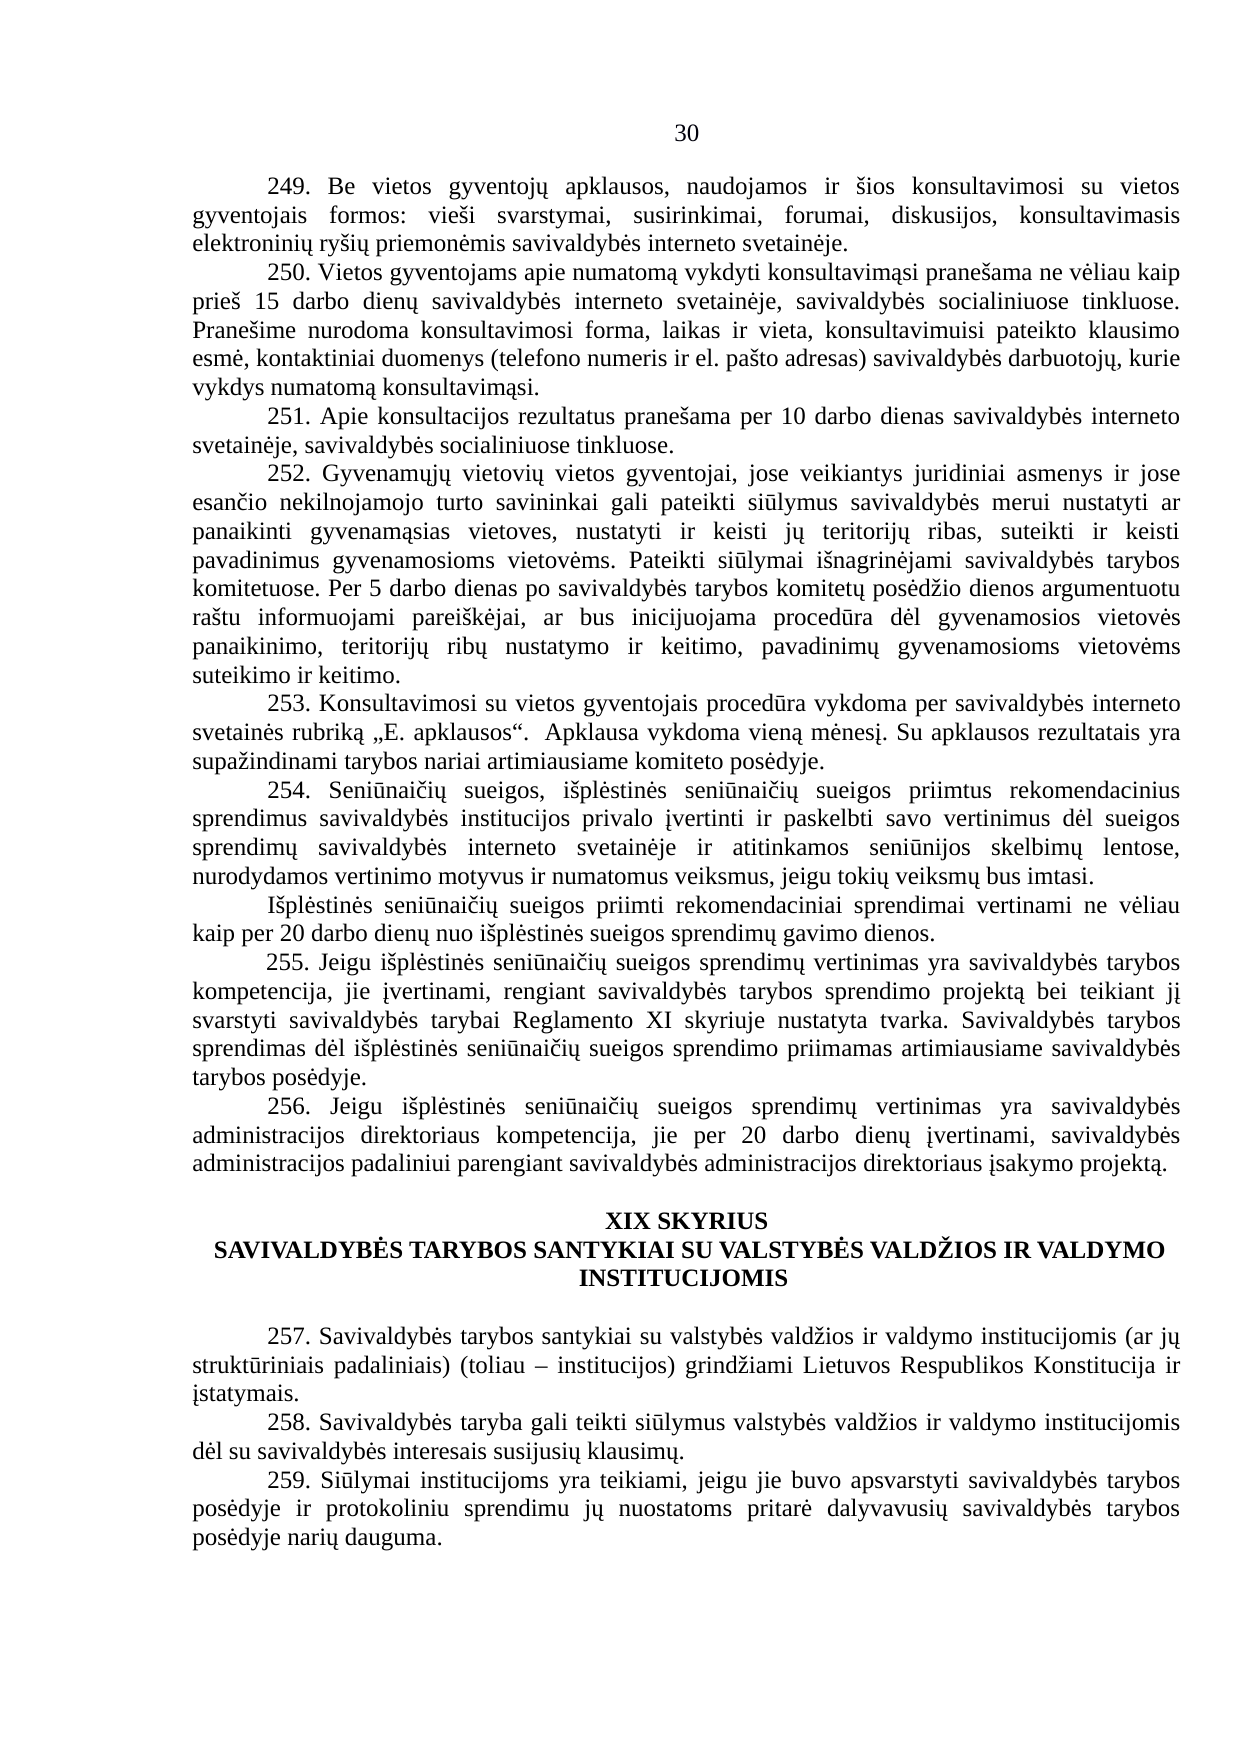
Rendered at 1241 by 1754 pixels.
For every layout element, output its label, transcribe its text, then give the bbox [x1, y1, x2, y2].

text 257. Savivaldybės tarybos santykiai su valstybės valdžios ir valdymo institucijomis (ar jų struktūriniais padaliniais) (toliau – institucijos) grindžiami Lietuvos Respublikos Konstitucija ir įstatymais. [192, 1321, 1181, 1407]
text 258. Savivaldybės taryba gali teikti siūlymus valstybės valdžios ir valdymo institucijomis dėl su savivaldybės interesais susijusių klausimų. [192, 1407, 1181, 1465]
text 249. Be vietos gyventojų apklausos, naudojamos ir šios konsultavimosi su vietos gyventojais formos: vieši svarstymai, susirinkimai, forumai, diskusijos, konsultavimasis elektroninių ryšių priemonėmis savivaldybės interneto svetainėje. [192, 171, 1181, 257]
text 253. Konsultavimosi su vietos gyventojais procedūra vykdoma per savivaldybės interneto svetainės rubriką „E. apklausos“. Apklausa vykdoma vieną mėnesį. Su apklausos rezultatais yra supažindinami tarybos nariai artimiausiame komiteto posėdyje. [192, 688, 1181, 775]
text 251. Apie konsultacijos rezultatus pranešama per 10 darbo dienas savivaldybės interneto svetainėje, savivaldybės socialiniuose tinkluose. [192, 401, 1181, 458]
text 259. Siūlymai institucijoms yra teikiami, jeigu jie buvo apsvarstyti savivaldybės tarybos posėdyje ir protokoliniu sprendimu jų nuostatoms pritarė dalyvavusių savivaldybės tarybos posėdyje narių dauguma. [192, 1465, 1181, 1551]
text Išplėstinės seniūnaičių sueigos priimti rekomendaciniai sprendimai vertinami ne vėliau kaip per 20 darbo dienų nuo išplėstinės sueigos sprendimų gavimo dienos. [192, 890, 1181, 947]
text 250. Vietos gyventojams apie numatomą vykdyti konsultavimąsi pranešama ne vėliau kaip prieš 15 darbo dienų savivaldybės interneto svetainėje, savivaldybės socialiniuose tinkluose. Pranešime nurodoma konsultavimosi forma, laikas ir vieta, konsultavimuisi pateikto klausimo esmė, kontaktiniai duomenys (telefono numeris ir el. pašto adresas) savivaldybės darbuotojų, kurie vykdys numatomą konsultavimąsi. [192, 257, 1181, 401]
text savivaldybės tarybos santykiai su valstybės valdžios ir valdymo institucijomis [192, 1235, 1181, 1292]
text XIX SKYRIUS [192, 1206, 1181, 1235]
text 254. Seniūnaičių sueigos, išplėstinės seniūnaičių sueigos priimtus rekomendacinius sprendimus savivaldybės institucijos privalo įvertinti ir paskelbti savo vertinimus dėl sueigos sprendimų savivaldybės interneto svetainėje ir atitinkamos seniūnijos skelbimų lentose, nurodydamos vertinimo motyvus ir numatomus veiksmus, jeigu tokių veiksmų bus imtasi. [192, 775, 1181, 890]
text 252. Gyvenamųjų vietovių vietos gyventojai, jose veikiantys juridiniai asmenys ir jose esančio nekilnojamojo turto savininkai gali pateikti siūlymus savivaldybės merui nustatyti ar panaikinti gyvenamąsias vietoves, nustatyti ir keisti jų teritorijų ribas, suteikti ir keisti pavadinimus gyvenamosioms vietovėms. Pateikti siūlymai išnagrinėjami savivaldybės tarybos komitetuose. Per 5 darbo dienas po savivaldybės tarybos komitetų posėdžio dienos argumentuotu raštu informuojami pareiškėjai, ar bus inicijuojama procedūra dėl gyvenamosios vietovės panaikinimo, teritorijų ribų nustatymo ir keitimo, pavadinimų gyvenamosioms vietovėms suteikimo ir keitimo. [192, 458, 1181, 688]
text 255. Jeigu išplėstinės seniūnaičių sueigos sprendimų vertinimas yra savivaldybės tarybos kompetencija, jie įvertinami, rengiant savivaldybės tarybos sprendimo projektą bei teikiant jį svarstyti savivaldybės tarybai Reglamento XI skyriuje nustatyta tvarka. Savivaldybės tarybos sprendimas dėl išplėstinės seniūnaičių sueigos sprendimo priimamas artimiausiame savivaldybės tarybos posėdyje. [192, 947, 1181, 1091]
text 256. Jeigu išplėstinės seniūnaičių sueigos sprendimų vertinimas yra savivaldybės administracijos direktoriaus kompetencija, jie per 20 darbo dienų įvertinami, savivaldybės administracijos padaliniui parengiant savivaldybės administracijos direktoriaus įsakymo projektą. [192, 1091, 1181, 1177]
